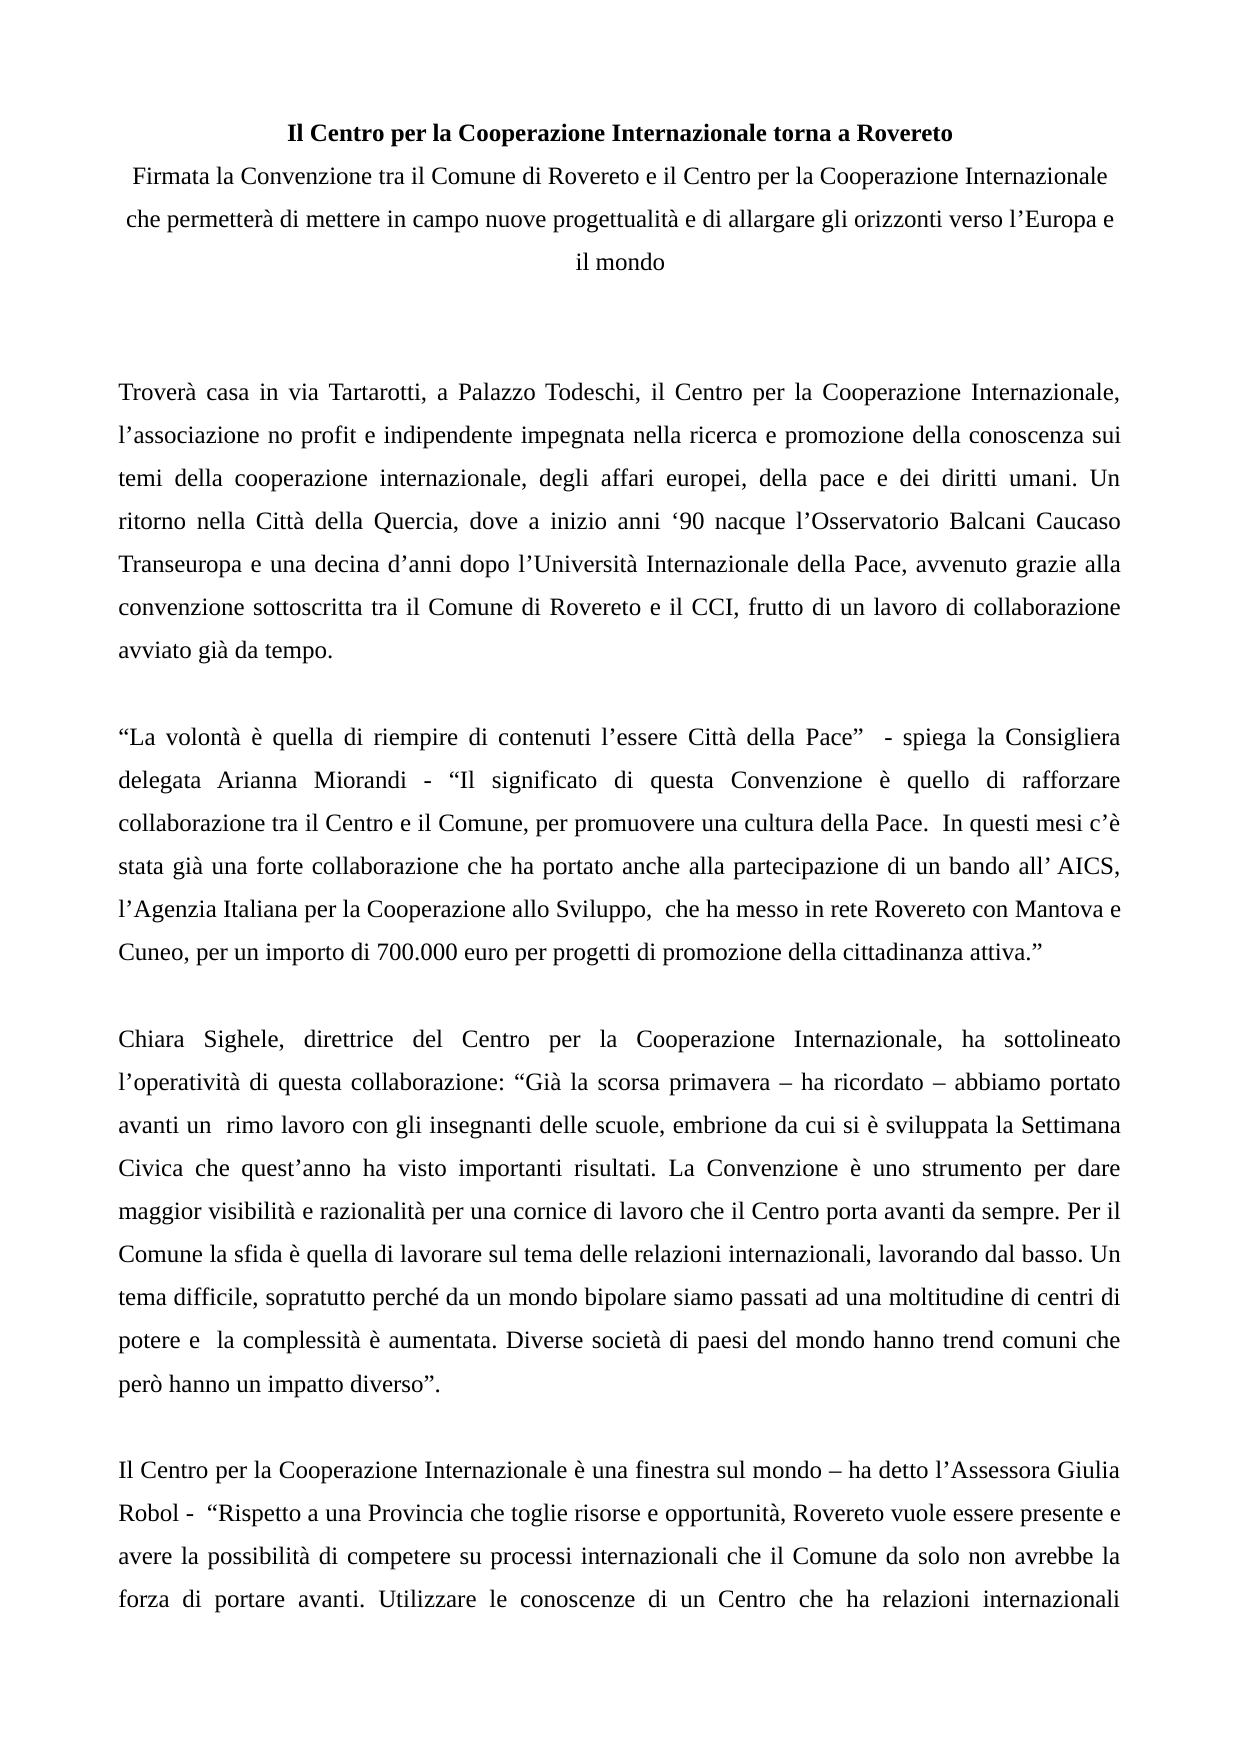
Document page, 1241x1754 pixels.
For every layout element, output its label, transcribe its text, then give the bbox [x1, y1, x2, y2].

text Il Centro per la Cooperazione Internazionale è una finestra sul mondo – ha detto l’Assessora Giulia Robol - “Rispetto a una Provincia che toglie risorse e opportunità, Rovereto vuole essere presente e avere la possibilità di competere su processi internazionali che il Comune da solo non avrebbe la forza di portare avanti. Utilizzare le conoscenze di un Centro che ha relazioni internazionali [118, 1455, 1122, 1613]
text Chiara Sighele, direttrice del Centro per la Cooperazione Internazionale, ha sottolineato l’operatività di questa collaborazione: “Già la scorsa primavera – ha ricordato – abbiamo portato avanti un rimo lavoro con gli insegnanti delle scuole, embrione da cui si è sviluppata la Settimana Civica che quest’anno ha visto importanti risultati. La Convenzione è uno strumento per dare maggior visibilità e razionalità per una cornice di lavoro che il Centro porta avanti da sempre. Per il Comune la sfida è quella di lavorare sul tema delle relazioni internazionali, lavorando dal basso. Un tema difficile, sopratutto perché da un mondo bipolare siamo passati ad una moltitudine di centri di potere e la complessità è aumentata. Diverse società di paesi del mondo hanno trend comuni che però hanno un impatto diverso”. [118, 1024, 1122, 1397]
text Troverà casa in via Tartarotti, a Palazzo Todeschi, il Centro per la Cooperazione Internazionale, l’associazione no profit e indipendente impegnata nella ricerca e promozione della conoscenza sui temi della cooperazione internazionale, degli affari europei, della pace e dei diritti umani. Un ritorno nella Città della Quercia, dove a inizio anni ‘90 nacque l’Osservatorio Balcani Caucaso Transeuropa e una decina d’anni dopo l’Università Internazionale della Pace, avvenuto grazie alla convenzione sottoscritta tra il Comune di Rovereto e il CCI, frutto di un lavoro di collaborazione avviato già da tempo. [118, 377, 1122, 664]
text “La volontà è quella di riempire di contenuti l’essere Città della Pace” - spiega la Consigliera delegata Arianna Miorandi - “Il significato di questa Convenzione è quello di rafforzare collaborazione tra il Centro e il Comune, per promuovere una cultura della Pace. In questi mesi c’è stata già una forte collaborazione che ha portato anche alla partecipazione di un bando all’ AICS, l’Agenzia Italiana per la Cooperazione allo Sviluppo, che ha messo in rete Rovereto con Mantova e Cuneo, per un importo di 700.000 euro per progetti di promozione della cittadinanza attiva.” [118, 722, 1122, 966]
text Il Centro per la Cooperazione Internazionale torna a Rovereto [118, 118, 1122, 147]
text Firmata la Convenzione tra il Comune di Rovereto e il Centro per la Cooperazione Internazionale che permetterà di mettere in campo nuove progettualità e di allargare gli orizzonti verso l’Europa e il mondo [118, 161, 1122, 276]
